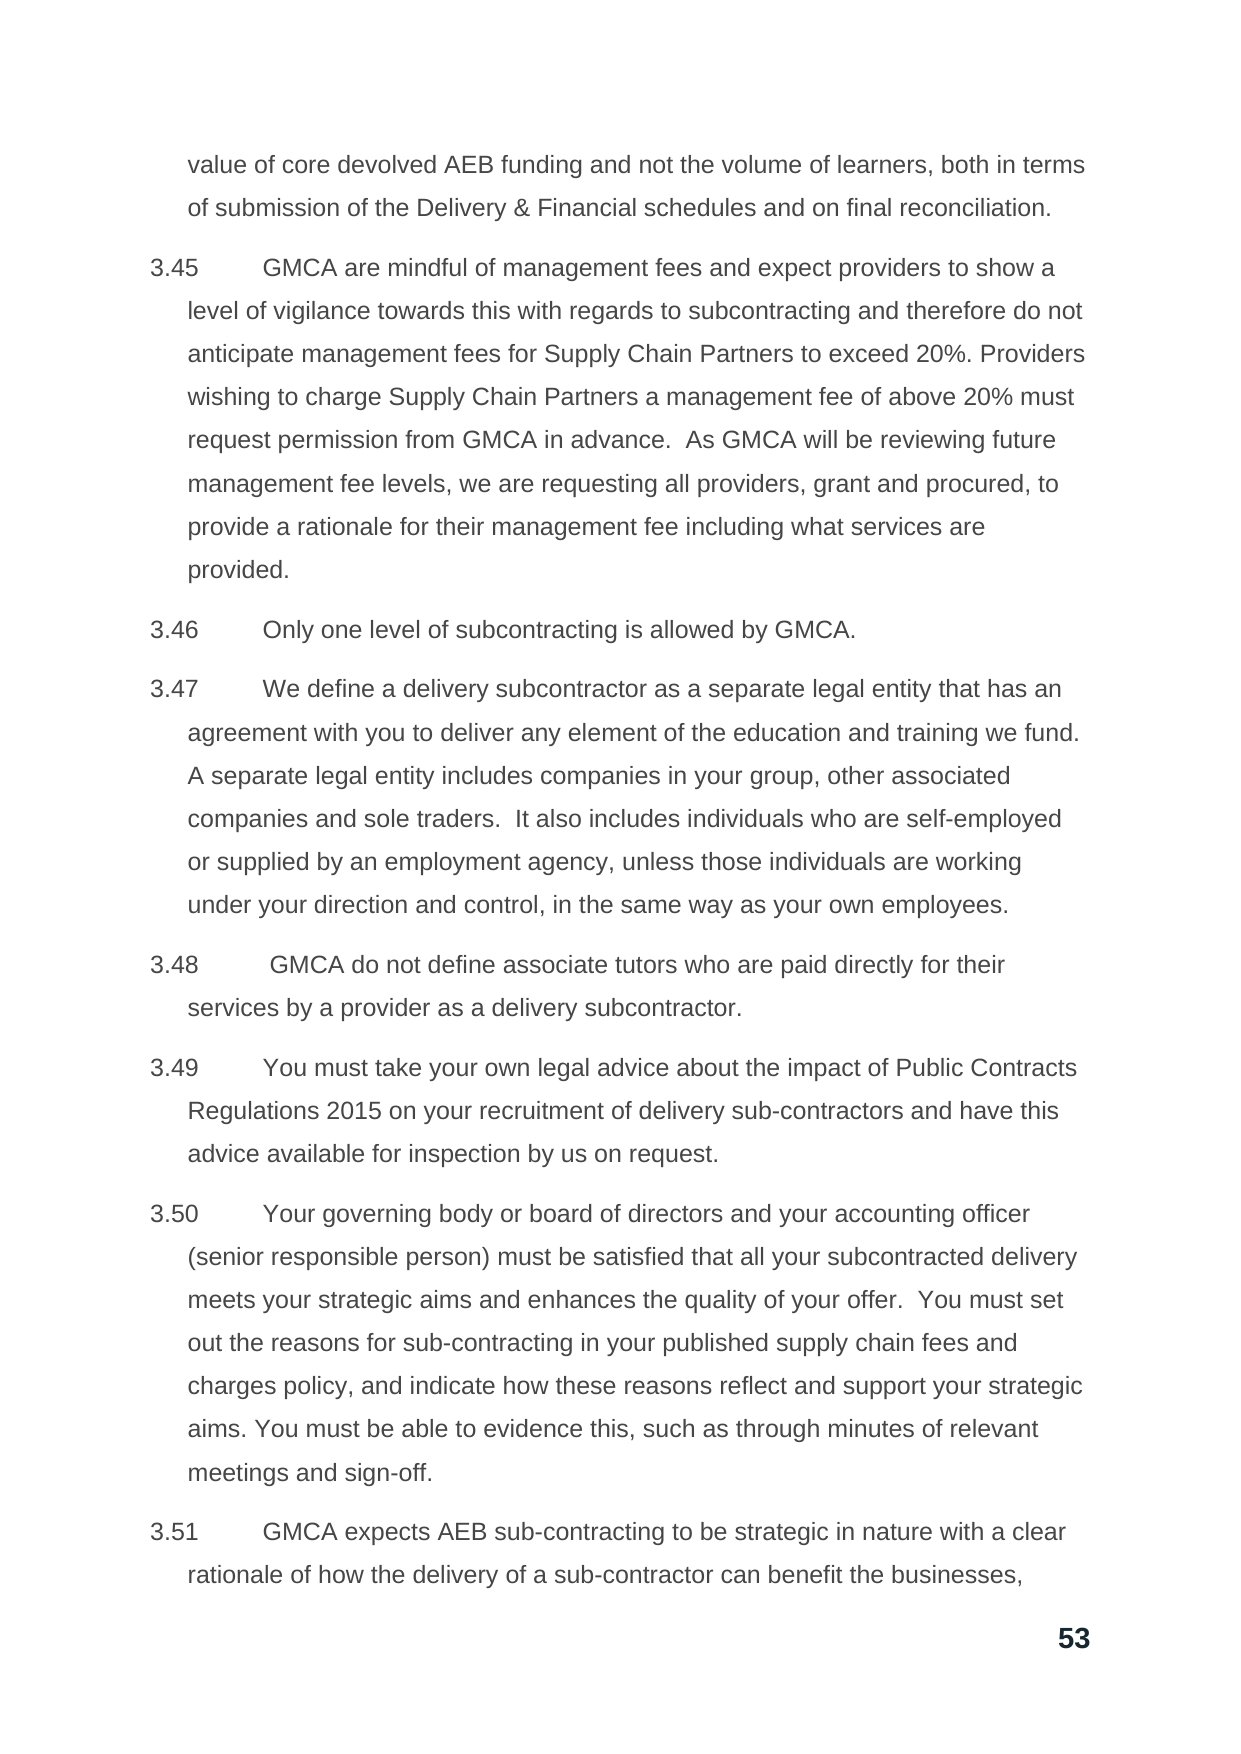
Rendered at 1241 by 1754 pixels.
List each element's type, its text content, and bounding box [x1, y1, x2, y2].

list GMCA do not define associate tutors who are paid directly for their services by a provider as a delivery subcontractor. [150, 950, 1090, 1022]
text 3.45 GMCA are mindful of management fees and expect providers to show a level of vigilance towards this with regards to subcontracting and therefore do not anticipate management fees for Supply Chain Partners to exceed 20%. Providers wishing to charge Supply Chain Partners a management fee of above 20% must request permission from GMCA in advance. As GMCA will be reviewing future management fee levels, we are requesting all providers, grant and procured, to provide a rationale for their management fee including what services are provided. [150, 253, 1090, 583]
list GMCA expects AEB sub-contracting to be strategic in nature with a clear rationale of how the delivery of a sub-contractor can benefit the businesses, [150, 1517, 1090, 1589]
list You must take your own legal advice about the impact of Public Contracts Regulations 2015 on your recruitment of delivery sub-contractors and have this advice available for inspection by us on request. [150, 1053, 1090, 1168]
list Only one level of subcontracting is allowed by GMCA. [150, 614, 1090, 643]
text value of core devolved AEB funding and not the volume of learners, both in terms of submission of the Delivery & Financial schedules and on final reconciliation. [150, 150, 1090, 222]
list We define a delivery subcontractor as a separate legal entity that has an agreement with you to deliver any element of the education and training we fund. A separate legal entity includes companies in your group, other associated companies and sole traders. It also includes individuals who are self-employed or supplied by an employment agency, unless those individuals are working under your direction and control, in the same way as your own employees. [150, 674, 1090, 919]
list Your governing body or board of directors and your accounting officer (senior responsible person) must be satisfied that all your subcontracted delivery meets your strategic aims and enhances the quality of your offer. You must set out the reasons for sub-contracting in your published supply chain fees and charges policy, and indicate how these reasons reflect and support your strategic aims. You must be able to evidence this, such as through minutes of relevant meetings and sign-off. [150, 1199, 1090, 1486]
